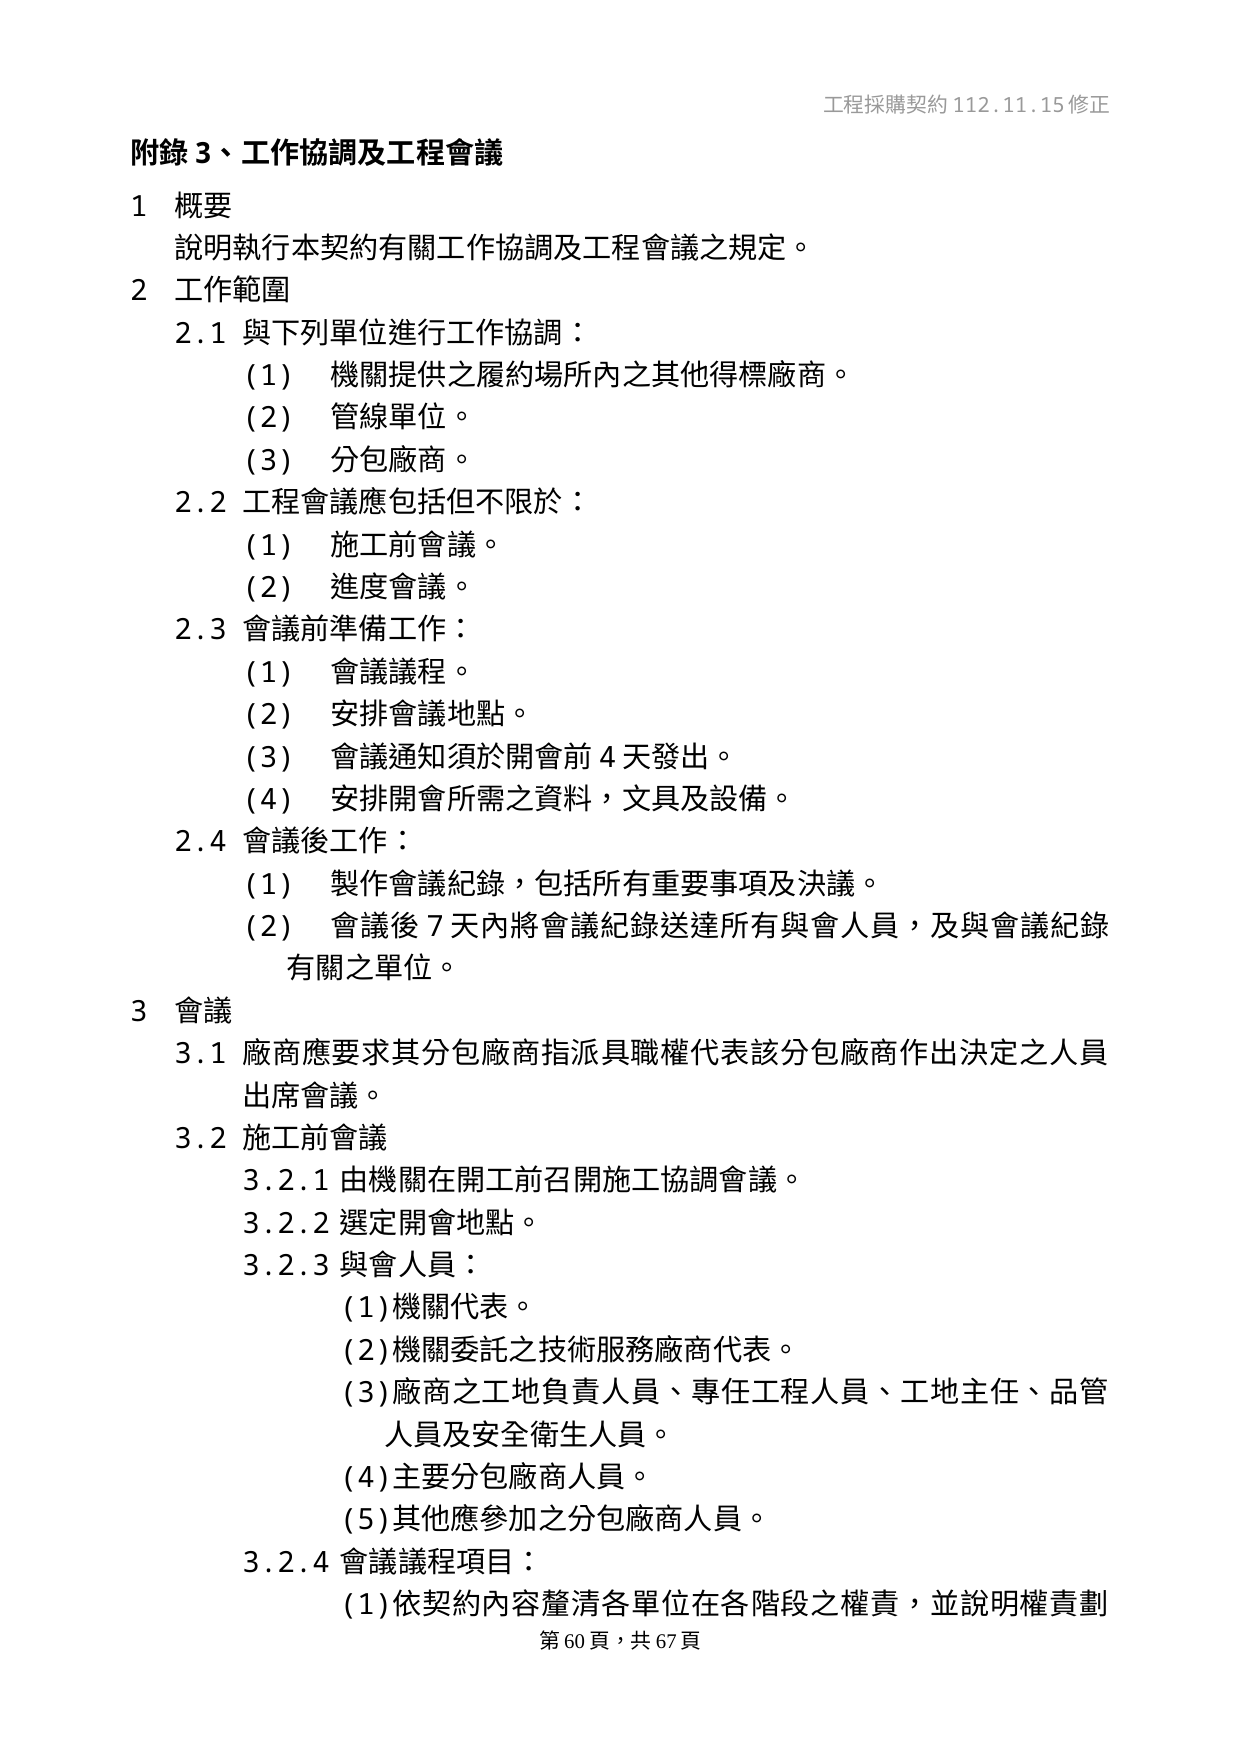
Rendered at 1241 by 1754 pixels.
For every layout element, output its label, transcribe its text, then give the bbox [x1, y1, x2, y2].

list 依契約內容釐清各單位在各階段之權責，並說明權責劃 [339, 1581, 1110, 1623]
list 會議 [130, 987, 1110, 1030]
list 與下列單位進行工作協調： [174, 309, 1110, 352]
list 廠商之工地負責人員、專任工程人員、工地主任、品管人員及安全衛生人員。 [339, 1369, 1110, 1453]
list 機關委託之技術服務廠商代表。 [339, 1326, 1110, 1369]
list 安排開會所需之資料，文具及設備。 [242, 776, 1110, 818]
list 由機關在開工前召開施工協調會議。 [242, 1157, 1110, 1199]
list 機關代表。 [339, 1284, 1110, 1326]
list 會議通知須於開會前4天發出。 [242, 733, 1110, 776]
list 工程會議應包括但不限於： [174, 479, 1110, 521]
list 廠商應要求其分包廠商指派具職權代表該分包廠商作出決定之人員出席會議。 [174, 1030, 1110, 1114]
list 其他應參加之分包廠商人員。 [339, 1496, 1110, 1538]
list 施工前會議 [174, 1114, 1110, 1157]
list 會議前準備工作： [174, 606, 1110, 648]
list 選定開會地點。 [242, 1199, 1110, 1242]
list 工作範圍 [130, 267, 1110, 309]
list 安排會議地點。 [242, 691, 1110, 733]
text 附錄3、工作協調及工程會議 [130, 130, 1110, 172]
list 主要分包廠商人員。 [339, 1453, 1110, 1496]
list 會議後7天內將會議紀錄送達所有與會人員，及與會議紀錄有關之單位。 [242, 903, 1110, 987]
list 製作會議紀錄，包括所有重要事項及決議。 [242, 860, 1110, 903]
list 概要 [130, 182, 1110, 224]
list 分包廠商。 [242, 436, 1110, 479]
list 進度會議。 [242, 563, 1110, 606]
list 施工前會議。 [242, 521, 1110, 563]
list 會議議程項目： [242, 1538, 1110, 1581]
list 會議議程。 [242, 648, 1110, 691]
list 管線單位。 [242, 394, 1110, 436]
list 與會人員： [242, 1242, 1110, 1284]
list 會議後工作： [174, 818, 1110, 860]
text 說明執行本契約有關工作協調及工程會議之規定。 [174, 224, 1110, 267]
list 機關提供之履約場所內之其他得標廠商。 [242, 352, 1110, 394]
